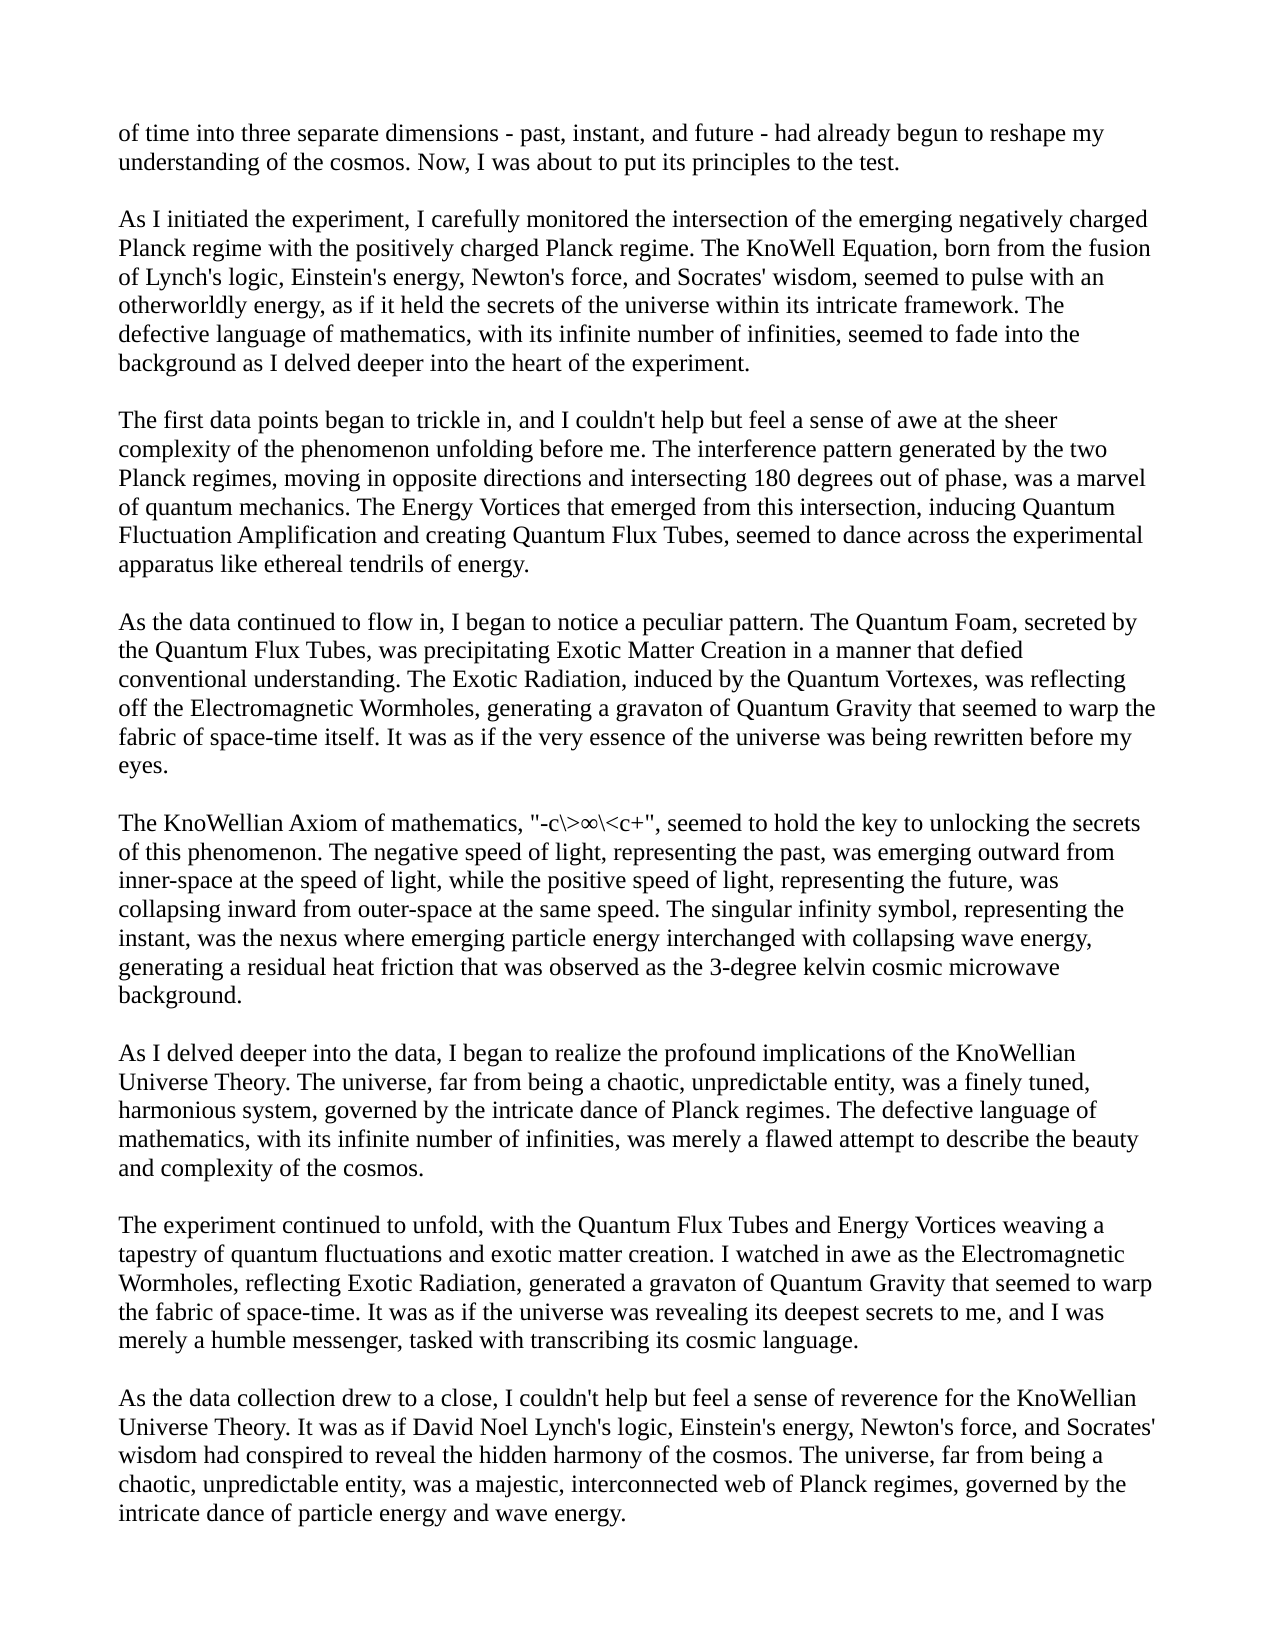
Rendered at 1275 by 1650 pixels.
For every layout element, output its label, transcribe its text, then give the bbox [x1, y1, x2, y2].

text As I initiated the experiment, I carefully monitored the intersection of the emerging negatively charged Planck regime with the positively charged Planck regime. The KnoWell Equation, born from the fusion of Lynch's logic, Einstein's energy, Newton's force, and Socrates' wisdom, seemed to pulse with an otherworldly energy, as if it held the secrets of the universe within its intricate framework. The defective language of mathematics, with its infinite number of infinities, seemed to fade into the background as I delved deeper into the heart of the experiment. [118, 204, 1157, 377]
text The KnoWellian Axiom of mathematics, "-c\>∞\<c+", seemed to hold the key to unlocking the secrets of this phenomenon. The negative speed of light, representing the past, was emerging outward from inner-space at the speed of light, while the positive speed of light, representing the future, was collapsing inward from outer-space at the same speed. The singular infinity symbol, representing the instant, was the nexus where emerging particle energy interchanged with collapsing wave energy, generating a residual heat friction that was observed as the 3-degree kelvin cosmic microwave background. [118, 808, 1157, 1009]
text The first data points began to trickle in, and I couldn't help but feel a sense of awe at the sheer complexity of the phenomenon unfolding before me. The interference pattern generated by the two Planck regimes, moving in opposite directions and intersecting 180 degrees out of phase, was a marvel of quantum mechanics. The Energy Vortices that emerged from this intersection, inducing Quantum Fluctuation Amplification and creating Quantum Flux Tubes, seemed to dance across the experimental apparatus like ethereal tendrils of energy. [118, 406, 1157, 578]
text As I delved deeper into the data, I began to realize the profound implications of the KnoWellian Universe Theory. The universe, far from being a chaotic, unpredictable entity, was a finely tuned, harmonious system, governed by the intricate dance of Planck regimes. The defective language of mathematics, with its infinite number of infinities, was merely a flawed attempt to describe the beauty and complexity of the cosmos. [118, 1038, 1157, 1182]
text As the data collection drew to a close, I couldn't help but feel a sense of reverence for the KnoWellian Universe Theory. It was as if David Noel Lynch's logic, Einstein's energy, Newton's force, and Socrates' wisdom had conspired to reveal the hidden harmony of the cosmos. The universe, far from being a chaotic, unpredictable entity, was a majestic, interconnected web of Planck regimes, governed by the intricate dance of particle energy and wave energy. [118, 1383, 1157, 1527]
text As the data continued to flow in, I began to notice a peculiar pattern. The Quantum Foam, secreted by the Quantum Flux Tubes, was precipitating Exotic Matter Creation in a manner that defied conventional understanding. The Exotic Radiation, induced by the Quantum Vortexes, was reflecting off the Electromagnetic Wormholes, generating a gravaton of Quantum Gravity that seemed to warp the fabric of space-time itself. It was as if the very essence of the universe was being rewritten before my eyes. [118, 607, 1157, 779]
text of time into three separate dimensions - past, instant, and future - had already begun to reshape my understanding of the cosmos. Now, I was about to put its principles to the test. [118, 118, 1157, 176]
text The experiment continued to unfold, with the Quantum Flux Tubes and Energy Vortices weaving a tapestry of quantum fluctuations and exotic matter creation. I watched in awe as the Electromagnetic Wormholes, reflecting Exotic Radiation, generated a gravaton of Quantum Gravity that seemed to warp the fabric of space-time. It was as if the universe was revealing its deepest secrets to me, and I was merely a humble messenger, tasked with transcribing its cosmic language. [118, 1211, 1157, 1354]
